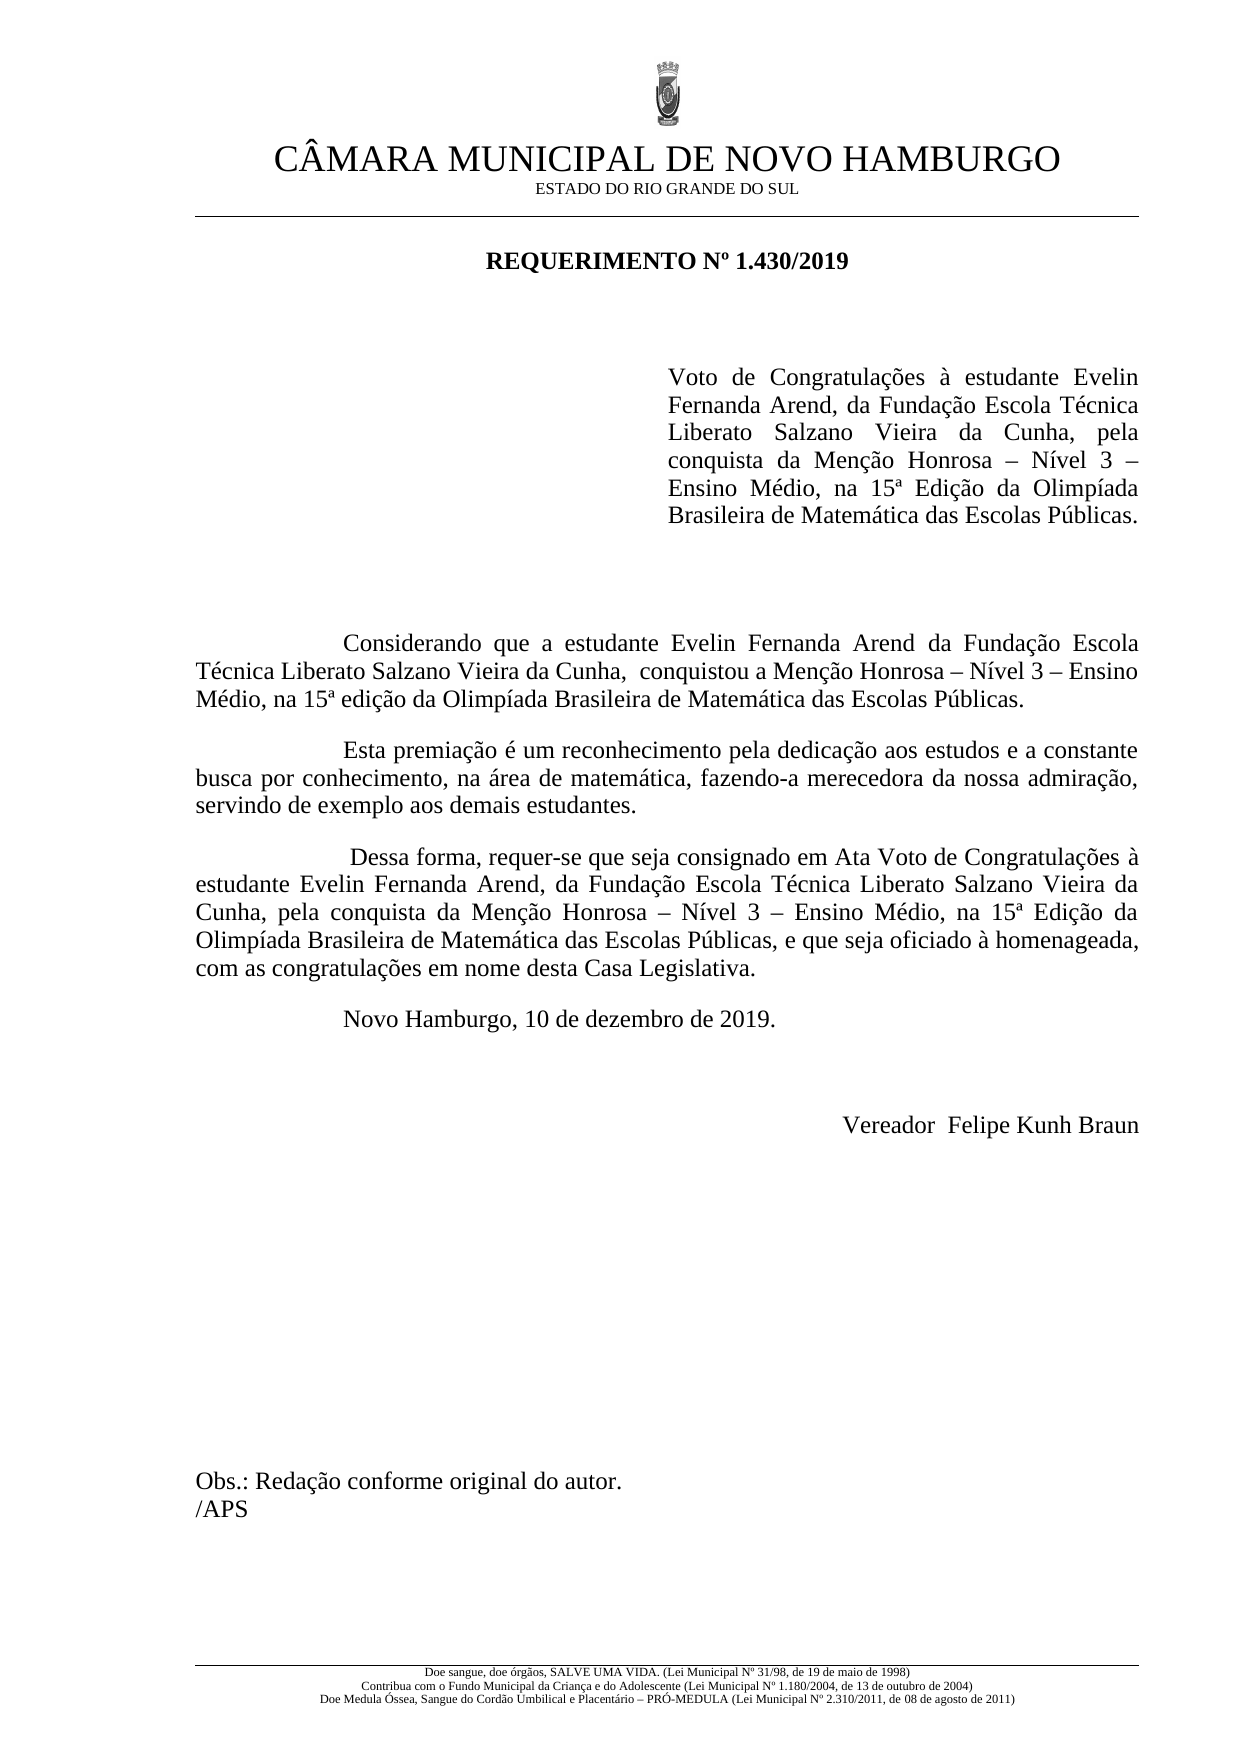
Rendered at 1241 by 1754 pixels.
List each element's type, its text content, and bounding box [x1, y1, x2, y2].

text /APS [195, 1495, 1139, 1523]
text Dessa forma, requer-se que seja consignado em Ata Voto de Congratulações à estudante Evelin Fernanda Arend, da Fundação Escola Técnica Liberato Salzano Vieira da Cunha, pela conquista da Menção Honrosa – Nível 3 – Ensino Médio, na 15ª Edição da Olimpíada Brasileira de Matemática das Escolas Públicas, e que seja oficiado à homenageada, com as congratulações em nome desta Casa Legislativa. [195, 843, 1139, 981]
text Novo Hamburgo, 10 de dezembro de 2019. [195, 1005, 1139, 1033]
text Obs.: Redação conforme original do autor. [195, 1467, 1139, 1495]
text Esta premiação é um reconhecimento pela dedicação aos estudos e a constante busca por conhecimento, na área de matemática, fazendo-a merecedora da nossa admiração, servindo de exemplo aos demais estudantes. [195, 736, 1139, 819]
text Voto de Congratulações à estudante Evelin Fernanda Arend, da Fundação Escola Técnica Liberato Salzano Vieira da Cunha, pela conquista da Menção Honrosa – Nível 3 – Ensino Médio, na 15ª Edição da Olimpíada Brasileira de Matemática das Escolas Públicas. [668, 363, 1139, 529]
text Vereador Felipe Kunh Braun [195, 1112, 1139, 1139]
text Considerando que a estudante Evelin Fernanda Arend da Fundação Escola Técnica Liberato Salzano Vieira da Cunha, conquistou a Menção Honrosa – Nível 3 – Ensino Médio, na 15ª edição da Olimpíada Brasileira de Matemática das Escolas Públicas. [195, 629, 1139, 713]
text REQUERIMENTO Nº 1.430/2019 [195, 247, 1139, 274]
